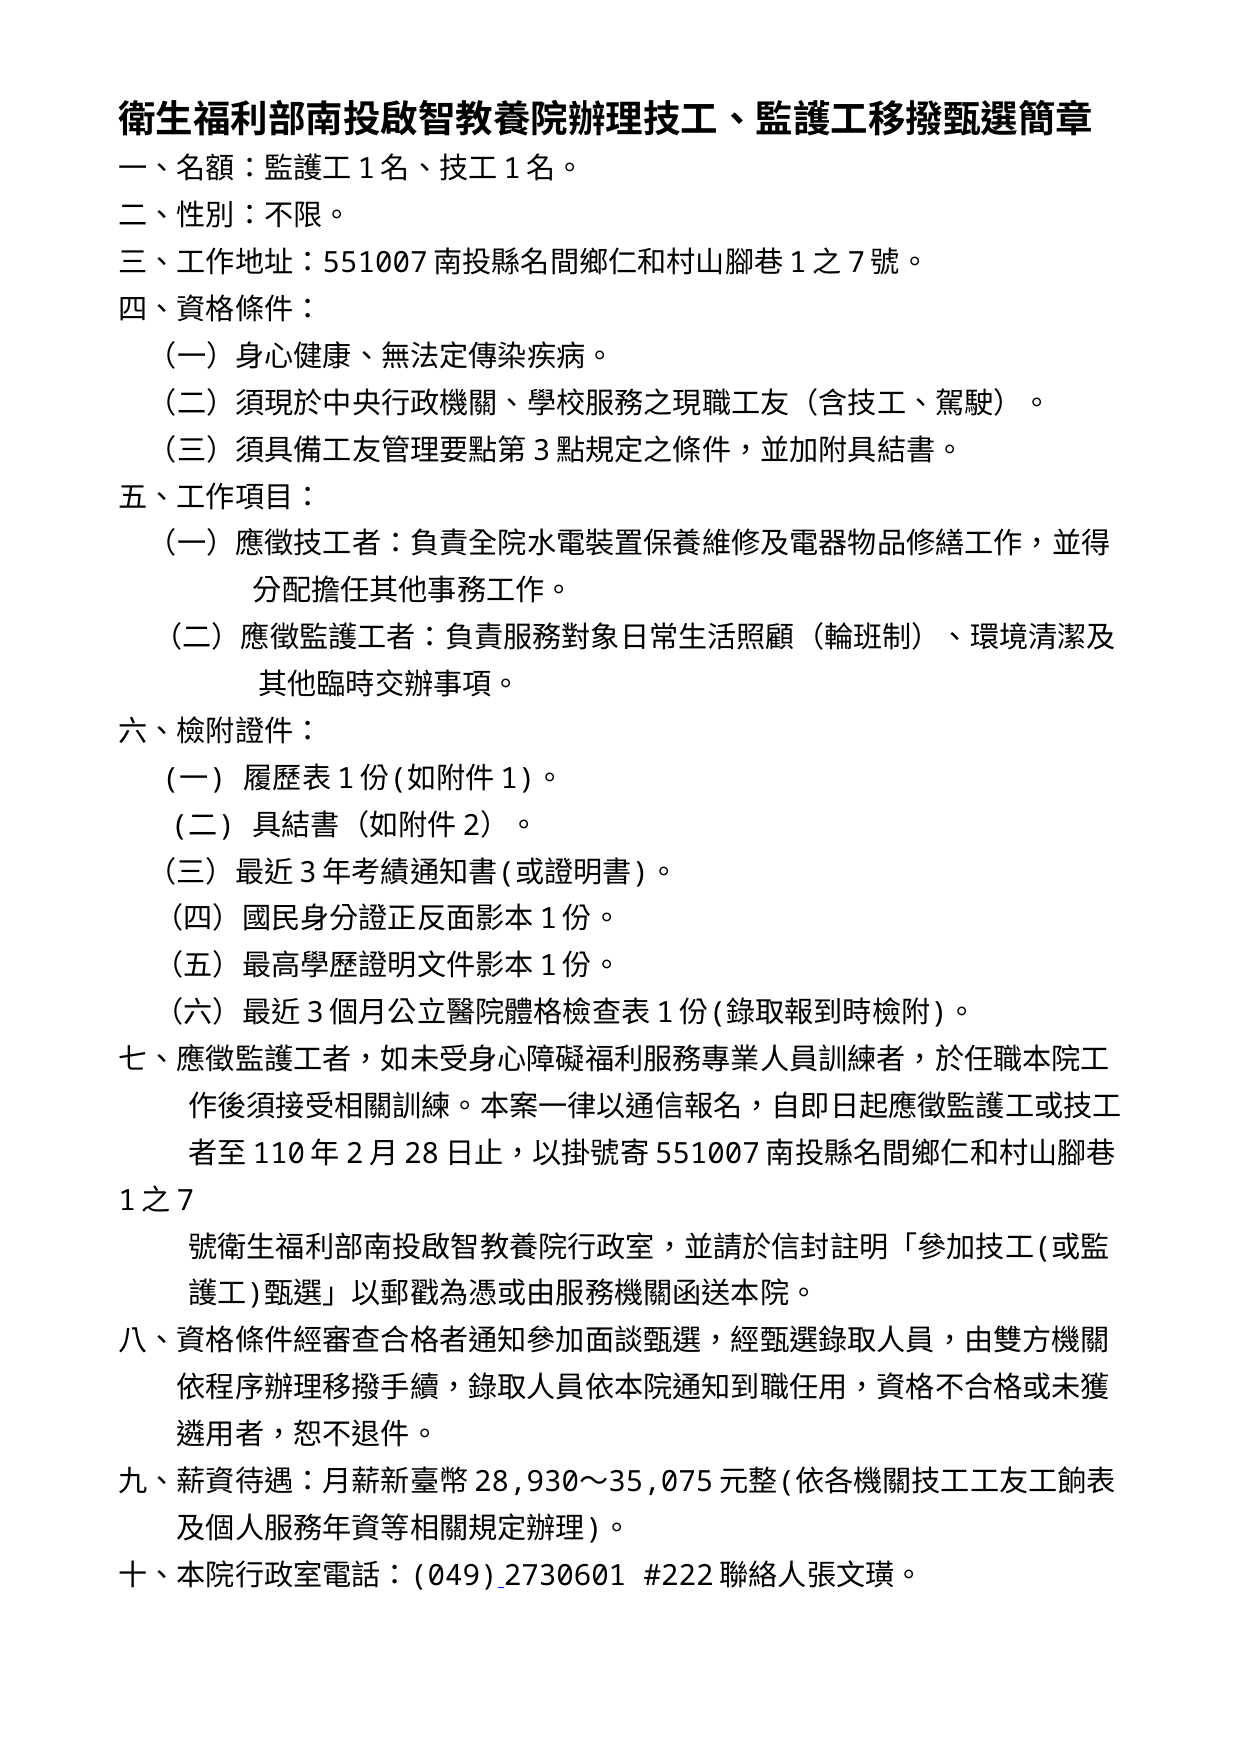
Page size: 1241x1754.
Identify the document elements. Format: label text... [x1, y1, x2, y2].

text （一）身心健康、無法定傳染疾病。 [118, 329, 1122, 376]
text 護工)甄選」以郵戳為憑或由服務機關函送本院。 [118, 1266, 1122, 1313]
text （三）最近3年考績通知書(或證明書)。 [118, 844, 1122, 891]
text （四）國民身分證正反面影本1份。 [137, 891, 1122, 938]
text 三、工作地址：551007南投縣名間鄉仁和村山腳巷1之7號。 [118, 235, 1122, 282]
text 二、性別：不限。 [118, 188, 1122, 235]
text (一) 履歷表1份(如附件1)。 [118, 751, 1122, 798]
text 七、應徵監護工者，如未受身心障礙福利服務專業人員訓練者，於任職本院工 [118, 1032, 1122, 1079]
text 衛生福利部南投啟智教養院辦理技工、監護工移撥甄選簡章 [118, 94, 1122, 141]
text （一）應徵技工者：負責全院水電裝置保養維修及電器物品修繕工作，並得 [118, 516, 1122, 563]
text 者至110年2月28日止，以掛號寄551007南投縣名間鄉仁和村山腳巷1之7 [118, 1126, 1122, 1219]
text 九、薪資待遇：月薪新臺幣28,930〜35,075元整(依各機關技工工友工餉表及個人服務年資等相關規定辦理)。 [118, 1454, 1122, 1548]
text 五、工作項目： [118, 469, 1122, 516]
text 分配擔任其他事務工作。 [118, 563, 1122, 610]
text （六）最近3個月公立醫院體格檢查表1份(錄取報到時檢附)。 [137, 985, 1122, 1032]
text 作後須接受相關訓練。本案一律以通信報名，自即日起應徵監護工或技工 [118, 1079, 1122, 1126]
text 十、本院行政室電話：(049) 2730601 #222聯絡人張文璜。 [118, 1548, 1122, 1594]
text （五）最高學歷證明文件影本1份。 [137, 938, 1122, 985]
text 其他臨時交辦事項。 [118, 657, 1122, 704]
text 四、資格條件： [118, 282, 1122, 329]
text （二）應徵監護工者：負責服務對象日常生活照顧（輪班制）、環境清潔及 [118, 610, 1122, 657]
text 一、名額：監護工1名、技工1名。 [118, 141, 1122, 188]
text 六、檢附證件： [118, 704, 1122, 751]
text （三）須具備工友管理要點第3點規定之條件，並加附具結書。 [118, 423, 1122, 469]
text （二）須現於中央行政機關、學校服務之現職工友（含技工、駕駛）。 [118, 376, 1122, 423]
text 八、資格條件經審查合格者通知參加面談甄選，經甄選錄取人員，由雙方機關依程序辦理移撥手續，錄取人員依本院通知到職任用，資格不合格或未獲遴用者，恕不退件。 [118, 1313, 1122, 1454]
text 號衛生福利部南投啟智教養院行政室，並請於信封註明「參加技工(或監 [118, 1219, 1122, 1266]
text (二) 具結書（如附件2）。 [118, 798, 1122, 844]
